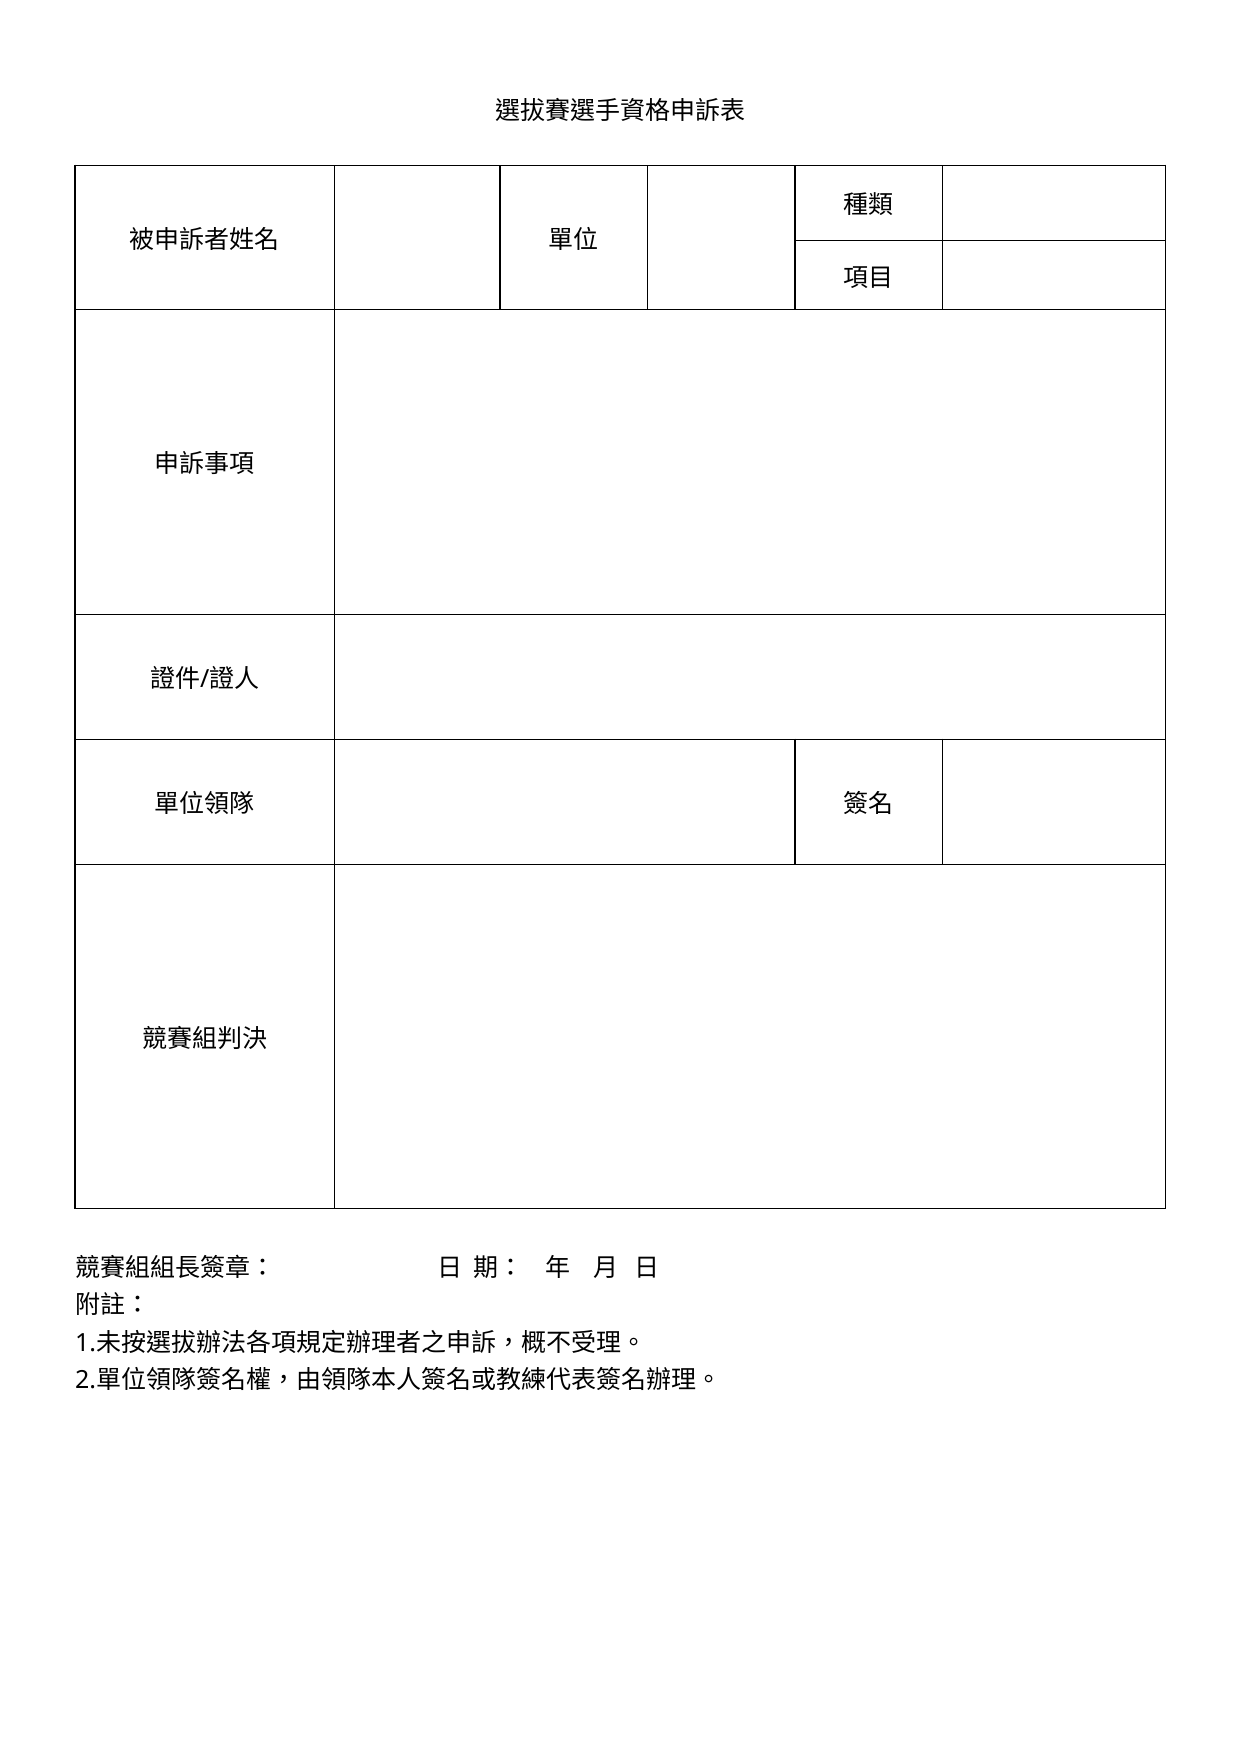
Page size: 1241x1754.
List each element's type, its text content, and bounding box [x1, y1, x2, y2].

text 1.未按選拔辦法各項規定辦理者之申訴，概不受理。 [75, 1322, 1165, 1359]
table_header 單位 [501, 166, 647, 309]
text 選拔賽選手資格申訴表 [75, 89, 1165, 127]
table_cell [335, 310, 1165, 613]
table_cell [335, 740, 794, 863]
table_cell 項目 [796, 241, 942, 309]
text 2.單位領隊簽名權，由領隊本人簽名或教練代表簽名辦理。 [75, 1359, 1165, 1397]
table_cell [943, 740, 1165, 863]
table_cell [943, 241, 1165, 309]
table_header 種類 [796, 166, 942, 240]
table_cell 申訴事項 [76, 310, 334, 613]
table_header 被申訴者姓名 [76, 166, 334, 309]
table_cell [335, 615, 1165, 738]
table_header [943, 166, 1165, 240]
table_header [648, 166, 794, 309]
table_cell [335, 865, 1165, 1208]
table_cell 單位領隊 [76, 740, 334, 863]
table_header [335, 166, 499, 309]
table_cell 競賽組判決 [76, 865, 334, 1208]
table_cell 證件/證人 [76, 615, 334, 738]
table_cell 簽名 [796, 740, 942, 863]
text 競賽組組長簽章： 日 期： 年 月 日 [75, 1247, 1165, 1284]
text 附註： [75, 1284, 1165, 1322]
